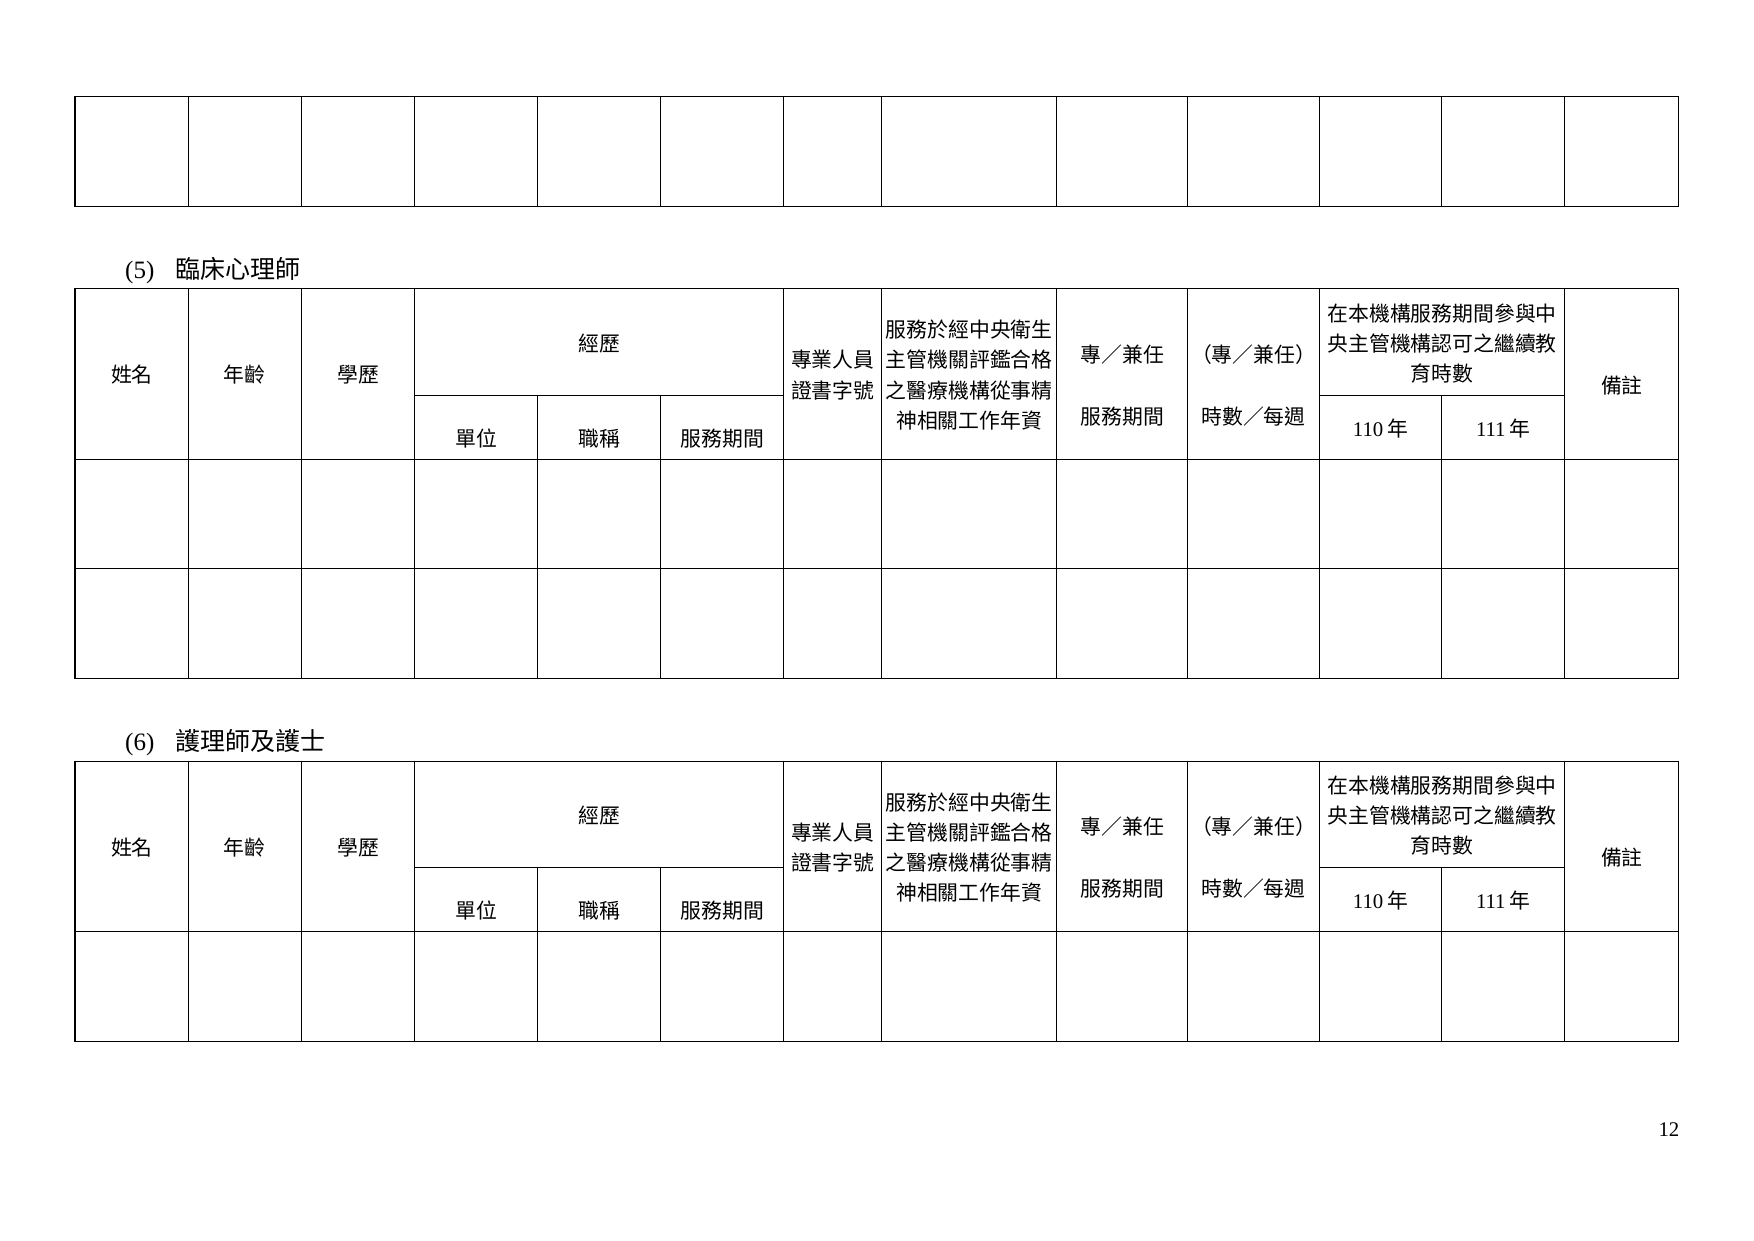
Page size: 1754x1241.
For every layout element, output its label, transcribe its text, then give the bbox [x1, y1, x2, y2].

table_cell [538, 932, 660, 1041]
table_cell [302, 460, 414, 568]
table_header 專／兼任 服務期間 [1057, 289, 1187, 458]
table_header 經歷 [415, 762, 783, 867]
table_cell [415, 932, 537, 1041]
table_cell 職稱 [538, 868, 660, 931]
table_cell [1188, 97, 1319, 206]
table_cell [882, 569, 1056, 678]
table_cell [302, 97, 414, 206]
table_cell [1565, 97, 1678, 206]
table_cell [1057, 460, 1187, 568]
table_cell [302, 569, 414, 678]
table_cell [1442, 932, 1564, 1041]
table_cell 111年 [1442, 396, 1564, 458]
table_header （專／兼任） 時數／每週 [1188, 762, 1319, 931]
table_cell [1057, 97, 1187, 206]
table_header 服務於經中央衛生主管機關評鑑合格之醫療機構從事精神相關工作年資 [882, 289, 1056, 458]
table_cell 服務期間 [661, 868, 783, 931]
table_cell [1320, 932, 1441, 1041]
table_header （專／兼任） 時數／每週 [1188, 289, 1319, 458]
table_header 備註 [1565, 762, 1678, 931]
table_cell 單位 [415, 868, 537, 931]
table_cell [784, 97, 881, 206]
table_cell 110年 [1320, 868, 1441, 931]
table_cell [1057, 569, 1187, 678]
table_cell 單位 [415, 396, 537, 458]
table_cell [661, 932, 783, 1041]
table_cell [415, 460, 537, 568]
table_header 專／兼任 服務期間 [1057, 762, 1187, 931]
table_cell [1565, 932, 1678, 1041]
table_cell [1565, 569, 1678, 678]
table_cell [302, 932, 414, 1041]
table_cell [661, 97, 783, 206]
table_cell [1442, 460, 1564, 568]
table_cell [1320, 97, 1441, 206]
table_cell [538, 97, 660, 206]
table_header 服務於經中央衛生主管機關評鑑合格之醫療機構從事精神相關工作年資 [882, 762, 1056, 931]
table_header 經歷 [415, 289, 783, 395]
table_cell [882, 97, 1056, 206]
table_cell [1565, 460, 1678, 568]
table_cell [538, 460, 660, 568]
table_cell 111年 [1442, 868, 1564, 931]
table_cell [76, 569, 188, 678]
table_cell [1320, 460, 1441, 568]
list 護理師及護士 [125, 698, 1679, 761]
table_header 專業人員證書字號 [784, 289, 881, 458]
table_cell [1442, 569, 1564, 678]
table_cell [76, 460, 188, 568]
table_cell [661, 569, 783, 678]
table_cell [784, 460, 881, 568]
table_cell [189, 460, 301, 568]
table_cell [661, 460, 783, 568]
table_cell [882, 932, 1056, 1041]
table_header 姓名 [76, 289, 188, 458]
table_header 備註 [1565, 289, 1678, 458]
table_cell 110年 [1320, 396, 1441, 458]
table_header 在本機構服務期間參與中央主管機構認可之繼續教育時數 [1320, 289, 1564, 395]
table_header 學歷 [302, 289, 414, 458]
table_header 專業人員證書字號 [784, 762, 881, 931]
table_header 姓名 [76, 762, 188, 931]
table_cell [189, 569, 301, 678]
table_cell [882, 460, 1056, 568]
table_header 在本機構服務期間參與中央主管機構認可之繼續教育時數 [1320, 762, 1564, 867]
table_cell [1188, 460, 1319, 568]
table_cell [784, 932, 881, 1041]
table_cell [538, 569, 660, 678]
list 臨床心理師 [125, 226, 1679, 288]
table_cell [189, 932, 301, 1041]
table_cell [1057, 932, 1187, 1041]
table_cell [1188, 932, 1319, 1041]
table_cell 服務期間 [661, 396, 783, 458]
table_header 年齡 [189, 289, 301, 458]
table_cell [76, 97, 188, 206]
table_cell [415, 569, 537, 678]
table_cell [1442, 97, 1564, 206]
table_cell [784, 569, 881, 678]
table_header 學歷 [302, 762, 414, 931]
table_cell [1188, 569, 1319, 678]
table_header 年齡 [189, 762, 301, 931]
table_cell [189, 97, 301, 206]
table_cell 職稱 [538, 396, 660, 458]
table_cell [415, 97, 537, 206]
table_cell [1320, 569, 1441, 678]
table_cell [76, 932, 188, 1041]
